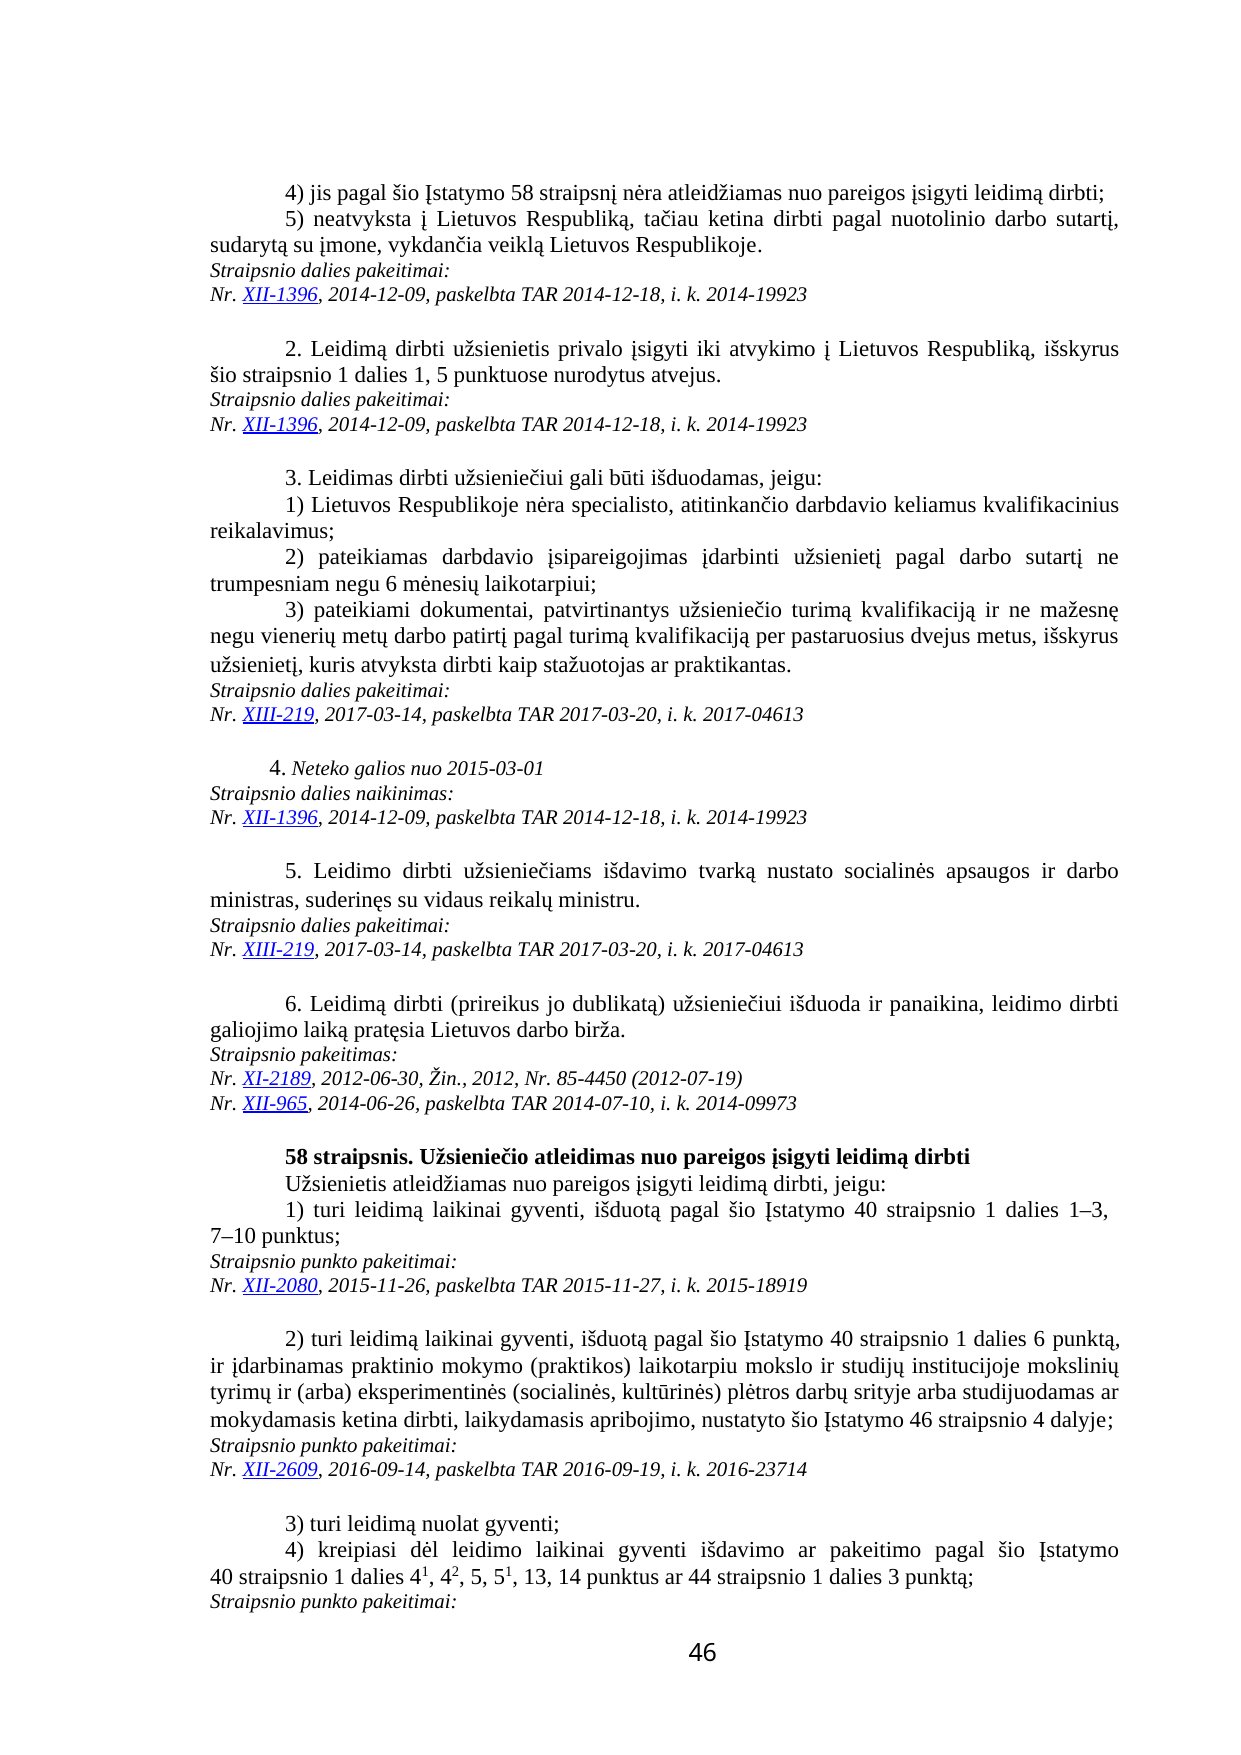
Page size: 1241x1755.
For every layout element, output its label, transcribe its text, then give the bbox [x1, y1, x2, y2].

text 2. Leidimą dirbti užsienietis privalo įsigyti iki atvykimo į Lietuvos Respubliką, išskyrus šio straipsnio 1 dalies 1, 5 punktuose nurodytus atvejus. [210, 335, 1120, 387]
text Straipsnio punkto pakeitimai: [210, 1249, 1120, 1273]
text 3) turi leidimą nuolat gyventi; [210, 1510, 1120, 1537]
text Nr. XI-2189, 2012-06-30, Žin., 2012, Nr. 85-4450 (2012-07-19) [210, 1066, 1120, 1090]
text Straipsnio dalies pakeitimai: [210, 913, 1120, 937]
text 3. Leidimas dirbti užsieniečiui gali būti išduodamas, jeigu: [210, 464, 1120, 491]
text Straipsnio punkto pakeitimai: [210, 1433, 1120, 1457]
text 1) turi leidimą laikinai gyventi, išduotą pagal šio Įstatymo 40 straipsnio 1 dalies 1–3, 7–10 punktus; [210, 1196, 1120, 1249]
text Straipsnio pakeitimas: [210, 1042, 1120, 1066]
text Straipsnio dalies naikinimas: [210, 781, 1120, 805]
text 4. Neteko galios nuo 2015-03-01 [210, 754, 1120, 781]
text Straipsnio dalies pakeitimai: [210, 387, 1120, 411]
text 1) Lietuvos Respublikoje nėra specialisto, atitinkančio darbdavio keliamus kvalifikacinius reikalavimus; [210, 491, 1120, 543]
text 4) jis pagal šio Įstatymo 58 straipsnį nėra atleidžiamas nuo pareigos įsigyti leidimą dirbti; [210, 179, 1120, 205]
text Nr. XII-965, 2014-06-26, paskelbta TAR 2014-07-10, i. k. 2014-09973 [210, 1090, 1120, 1114]
text Nr. XIII-219, 2017-03-14, paskelbta TAR 2017-03-20, i. k. 2017-04613 [210, 702, 1120, 726]
text 3) pateikiami dokumentai, patvirtinantys užsieniečio turimą kvalifikaciją ir ne mažesnę negu vienerių metų darbo patirtį pagal turimą kvalifikaciją per pastaruosius dvejus metus, išskyrus užsienietį, kuris atvyksta dirbti kaip stažuotojas ar praktikantas. [210, 596, 1120, 677]
text Nr. XII-2609, 2016-09-14, paskelbta TAR 2016-09-19, i. k. 2016-23714 [210, 1457, 1120, 1481]
text Straipsnio dalies pakeitimai: [210, 677, 1120, 702]
text Straipsnio dalies pakeitimai: [210, 258, 1120, 282]
text 5. Leidimo dirbti užsieniečiams išdavimo tvarką nustato socialinės apsaugos ir darbo ministras, suderinęs su vidaus reikalų ministru. [210, 858, 1120, 913]
text 2) turi leidimą laikinai gyventi, išduotą pagal šio Įstatymo 40 straipsnio 1 dalies 6 punktą, ir įdarbinamas praktinio mokymo (praktikos) laikotarpiu mokslo ir studijų institucijoje mokslinių tyrimų ir (arba) eksperimentinės (socialinės, kultūrinės) plėtros darbų srityje arba studijuodamas ar mokydamasis ketina dirbti, laikydamasis apribojimo, nustatyto šio Įstatymo 46 straipsnio 4 dalyje; [210, 1326, 1120, 1433]
text 4) kreipiasi dėl leidimo laikinai gyventi išdavimo ar pakeitimo pagal šio Įstatymo 40 straipsnio 1 dalies 41, 42, 5, 51, 13, 14 punktus ar 44 straipsnio 1 dalies 3 punktą; [210, 1537, 1120, 1589]
text 5) neatvyksta į Lietuvos Respubliką, tačiau ketina dirbti pagal nuotolinio darbo sutartį, sudarytą su įmone, vykdančia veiklą Lietuvos Respublikoje. [210, 205, 1120, 258]
text 6. Leidimą dirbti (prireikus jo dublikatą) užsieniečiui išduoda ir panaikina, leidimo dirbti galiojimo laiką pratęsia Lietuvos darbo birža. [210, 989, 1120, 1042]
text Užsienietis atleidžiamas nuo pareigos įsigyti leidimą dirbti, jeigu: [210, 1169, 1120, 1196]
text Nr. XIII-219, 2017-03-14, paskelbta TAR 2017-03-20, i. k. 2017-04613 [210, 937, 1120, 961]
text Nr. XII-1396, 2014-12-09, paskelbta TAR 2014-12-18, i. k. 2014-19923 [210, 282, 1120, 306]
text Nr. XII-2080, 2015-11-26, paskelbta TAR 2015-11-27, i. k. 2015-18919 [210, 1273, 1120, 1297]
text Nr. XII-1396, 2014-12-09, paskelbta TAR 2014-12-18, i. k. 2014-19923 [210, 805, 1120, 829]
text 58 straipsnis. Užsieniečio atleidimas nuo pareigos įsigyti leidimą dirbti [210, 1143, 1120, 1169]
text Straipsnio punkto pakeitimai: [210, 1589, 1120, 1613]
text Nr. XII-1396, 2014-12-09, paskelbta TAR 2014-12-18, i. k. 2014-19923 [210, 411, 1120, 436]
text 2) pateikiamas darbdavio įsipareigojimas įdarbinti užsienietį pagal darbo sutartį ne trumpesniam negu 6 mėnesių laikotarpiui; [210, 543, 1120, 596]
